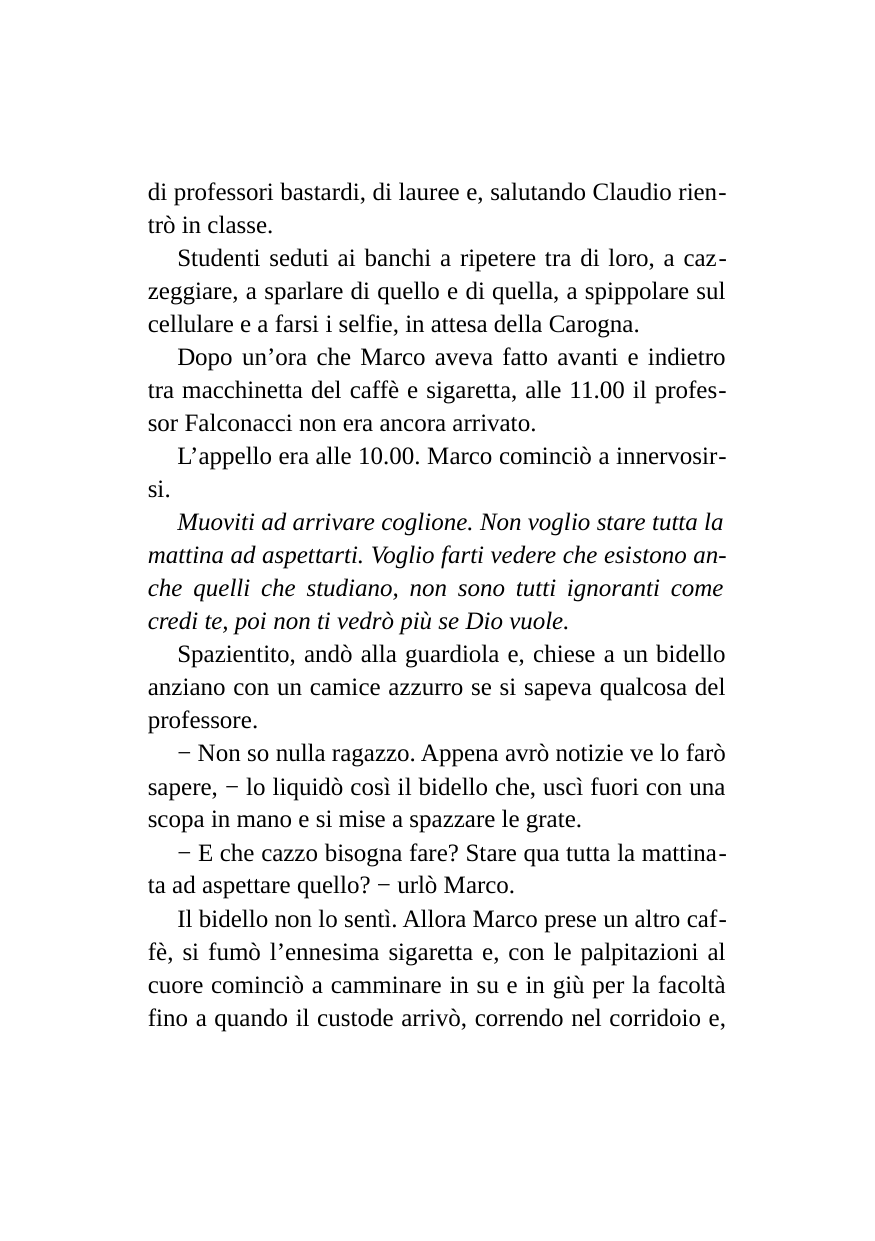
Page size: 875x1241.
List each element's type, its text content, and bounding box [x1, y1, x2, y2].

text Il bidello non lo sentì. Allora Marco prese un altro caf­fè, si fumò l’ennesima sigaretta e, con le palpitazioni al cuore cominciò a camminare in su e in giù per la facoltà fino a quando il custode arrivò, correndo nel corridoio e, [148, 904, 726, 1031]
text Spazientito, andò alla guardiola e, chiese a un bidello anziano con un camice azzurro se si sapeva qualcosa del professore. [148, 639, 726, 734]
text di professori bastar­di, di lauree e, salutando Claudio rien­trò in classe. [148, 177, 726, 239]
text − E che cazzo bisogna fare? Stare qua tutta la mattina­ta ad aspettare quello? − urlò Marco. [148, 838, 726, 899]
text − Non so nulla ragazzo. Appena avrò notizie ve lo farò sapere, − lo liquidò così il bidello che, uscì fuori con una scopa in mano e si mise a spazzare le grate. [148, 738, 726, 833]
text Dopo un’ora che Marco aveva fatto avanti e indietro tra macchinetta del caffè e sigaretta, alle 11.00 il profes­sor Falconacci non era ancora arrivato. [148, 342, 726, 437]
text Muoviti ad arrivare coglione. Non voglio stare tutta la mattina ad aspettarti. Voglio farti vedere che esi­stono an­che quelli che studiano, non sono tutti ignoranti come credi te, poi non ti vedrò più se Dio vuole. [148, 507, 726, 635]
text L’appello era alle 10.00. Marco cominciò a innervosir­si. [148, 441, 726, 503]
text Studenti seduti ai banchi a ripetere tra di loro, a caz­zeggiare, a sparlare di quello e di quella, a spippolare sul cellulare e a farsi i selfie, in attesa della Carogna. [148, 243, 726, 338]
